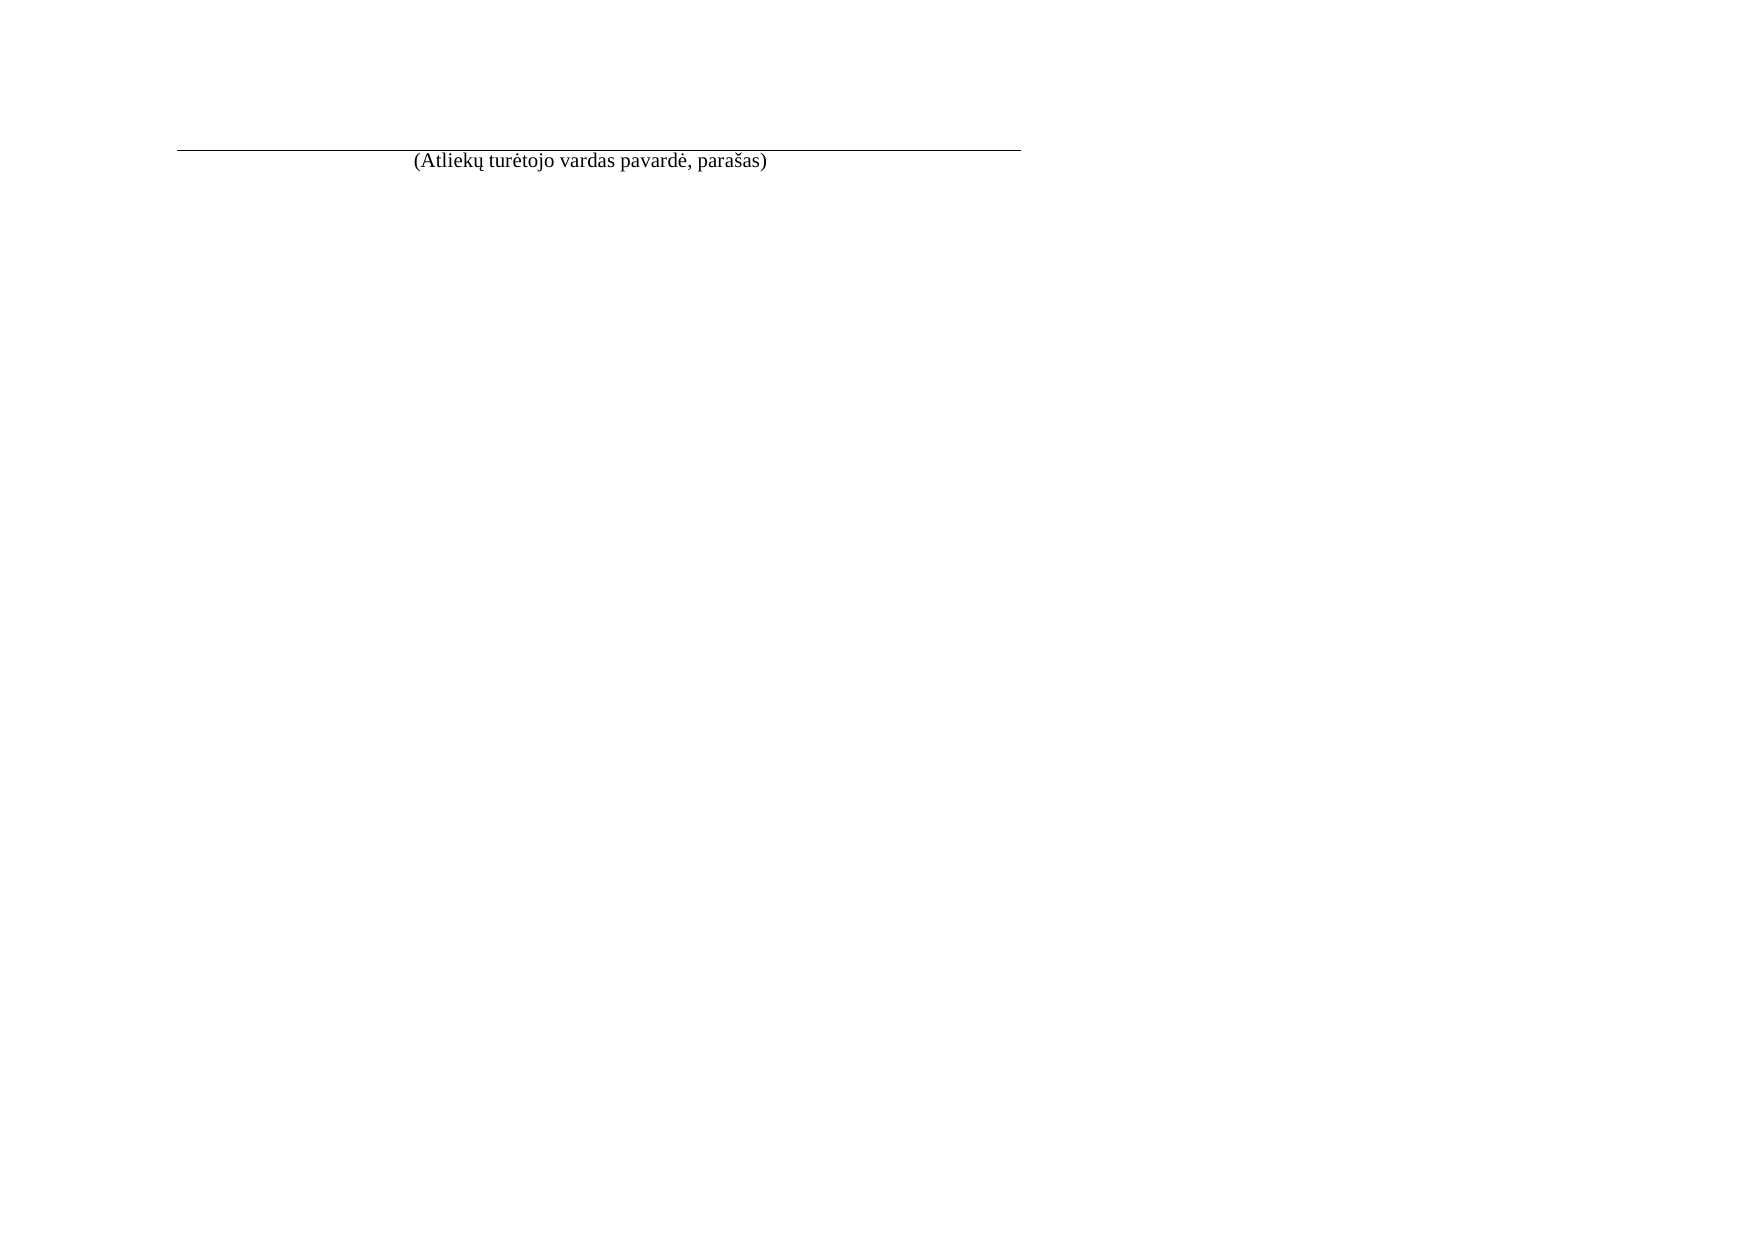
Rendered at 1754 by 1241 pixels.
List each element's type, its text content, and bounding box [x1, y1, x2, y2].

text (Atliekų turėtojo vardas pavardė, parašas) [413, 148, 1571, 172]
